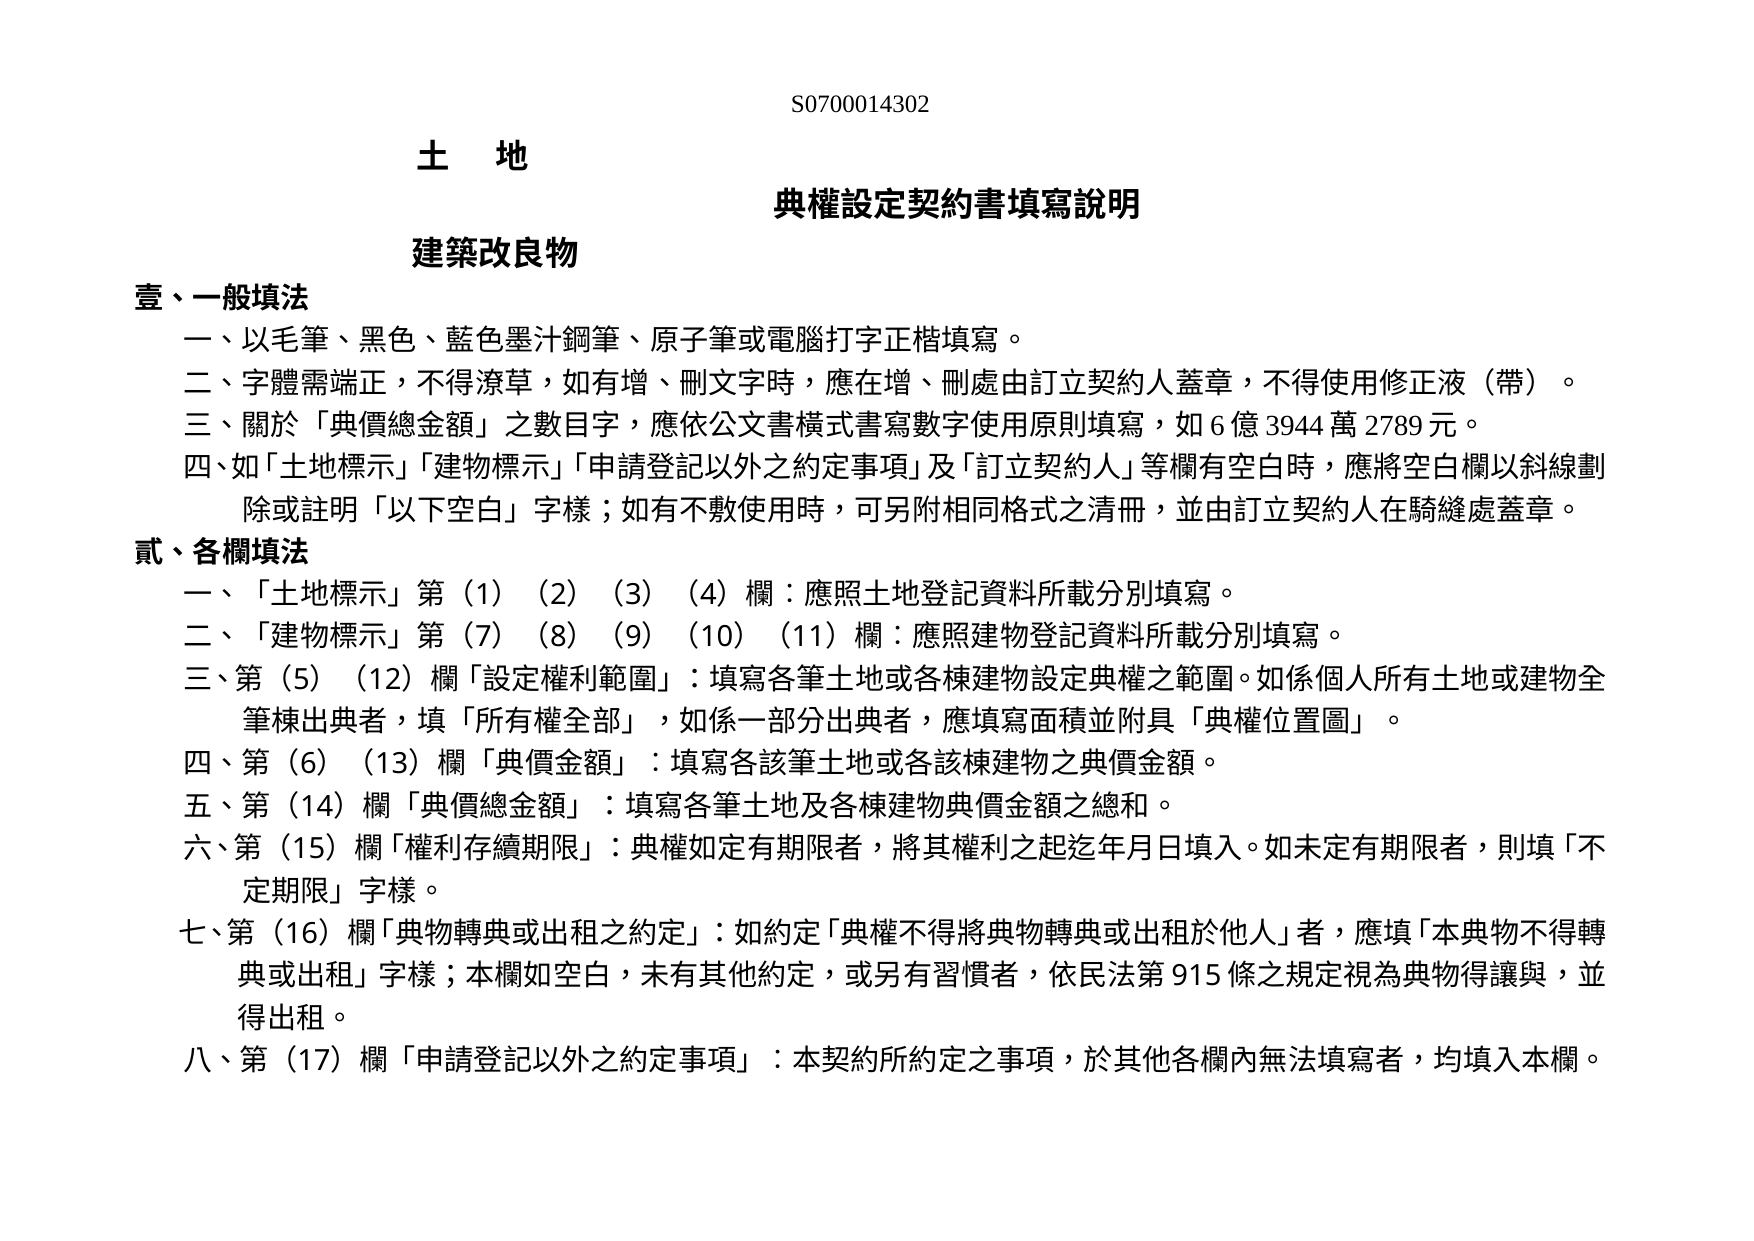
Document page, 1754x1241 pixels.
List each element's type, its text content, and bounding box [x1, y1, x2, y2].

text 二、字體需端正，不得潦草，如有增、刪文字時，應在增、刪處由訂立契約人蓋章，不得使用修正液（帶）。 [183, 359, 1606, 401]
text 六、第（15）欄「權利存續期限」：典權如定有期限者，將其權利之起迄年月日填入。如未定有期限者，則填「不定期限」字樣。 [183, 825, 1606, 909]
text 三、第（5）（12）欄「設定權利範圍」：填寫各筆土地或各棟建物設定典權之範圍。如係個人所有土地或建物全筆棟出典者，填「所有權全部」，如係一部分出典者，應填寫面積並附具「典權位置圖」。 [183, 655, 1606, 740]
text 土 地 [134, 130, 1606, 178]
list 各欄填法 [134, 528, 1606, 571]
text 四、第（6）（13）欄「典價金額」︰填寫各該筆土地或各該棟建物之典價金額。 [183, 740, 1606, 782]
text 一、以毛筆、黑色、藍色墨汁鋼筆、原子筆或電腦打字正楷填寫。 [134, 317, 1606, 359]
text 七、第（16）欄「典物轉典或出租之約定」：如約定「典權不得將典物轉典或出租於他人」者，應填「本典物不得轉典或出租」字樣；本欄如空白，未有其他約定，或另有習慣者，依民法第915條之規定視為典物得讓與，並得出租。 [179, 909, 1606, 1037]
text 四、如「土地標示」「建物標示」「申請登記以外之約定事項」及「訂立契約人」等欄有空白時，應將空白欄以斜線劃除或註明「以下空白」字樣；如有不敷使用時，可另附相同格式之清冊，並由訂立契約人在騎縫處蓋章。 [183, 444, 1606, 528]
text 典權設定契約書填寫說明 [134, 178, 1606, 226]
text 建築改良物 [134, 226, 1606, 274]
list 一般填法 [134, 274, 1606, 317]
text 三、關於「典價總金額」之數目字，應依公文書橫式書寫數字使用原則填寫，如6億3944萬2789元。 [183, 401, 1606, 444]
text 五、第（14）欄「典價總金額」：填寫各筆土地及各棟建物典價金額之總和。 [183, 782, 1606, 825]
text 八、第（17）欄「申請登記以外之約定事項」︰本契約所約定之事項，於其他各欄內無法填寫者，均填入本欄。 [183, 1037, 1606, 1079]
text 一、「土地標示」第（1）（2）（3）（4）欄︰應照土地登記資料所載分別填寫。 [183, 571, 1606, 613]
text 二、「建物標示」第（7）（8）（9）（10）（11）欄︰應照建物登記資料所載分別填寫。 [183, 613, 1606, 655]
